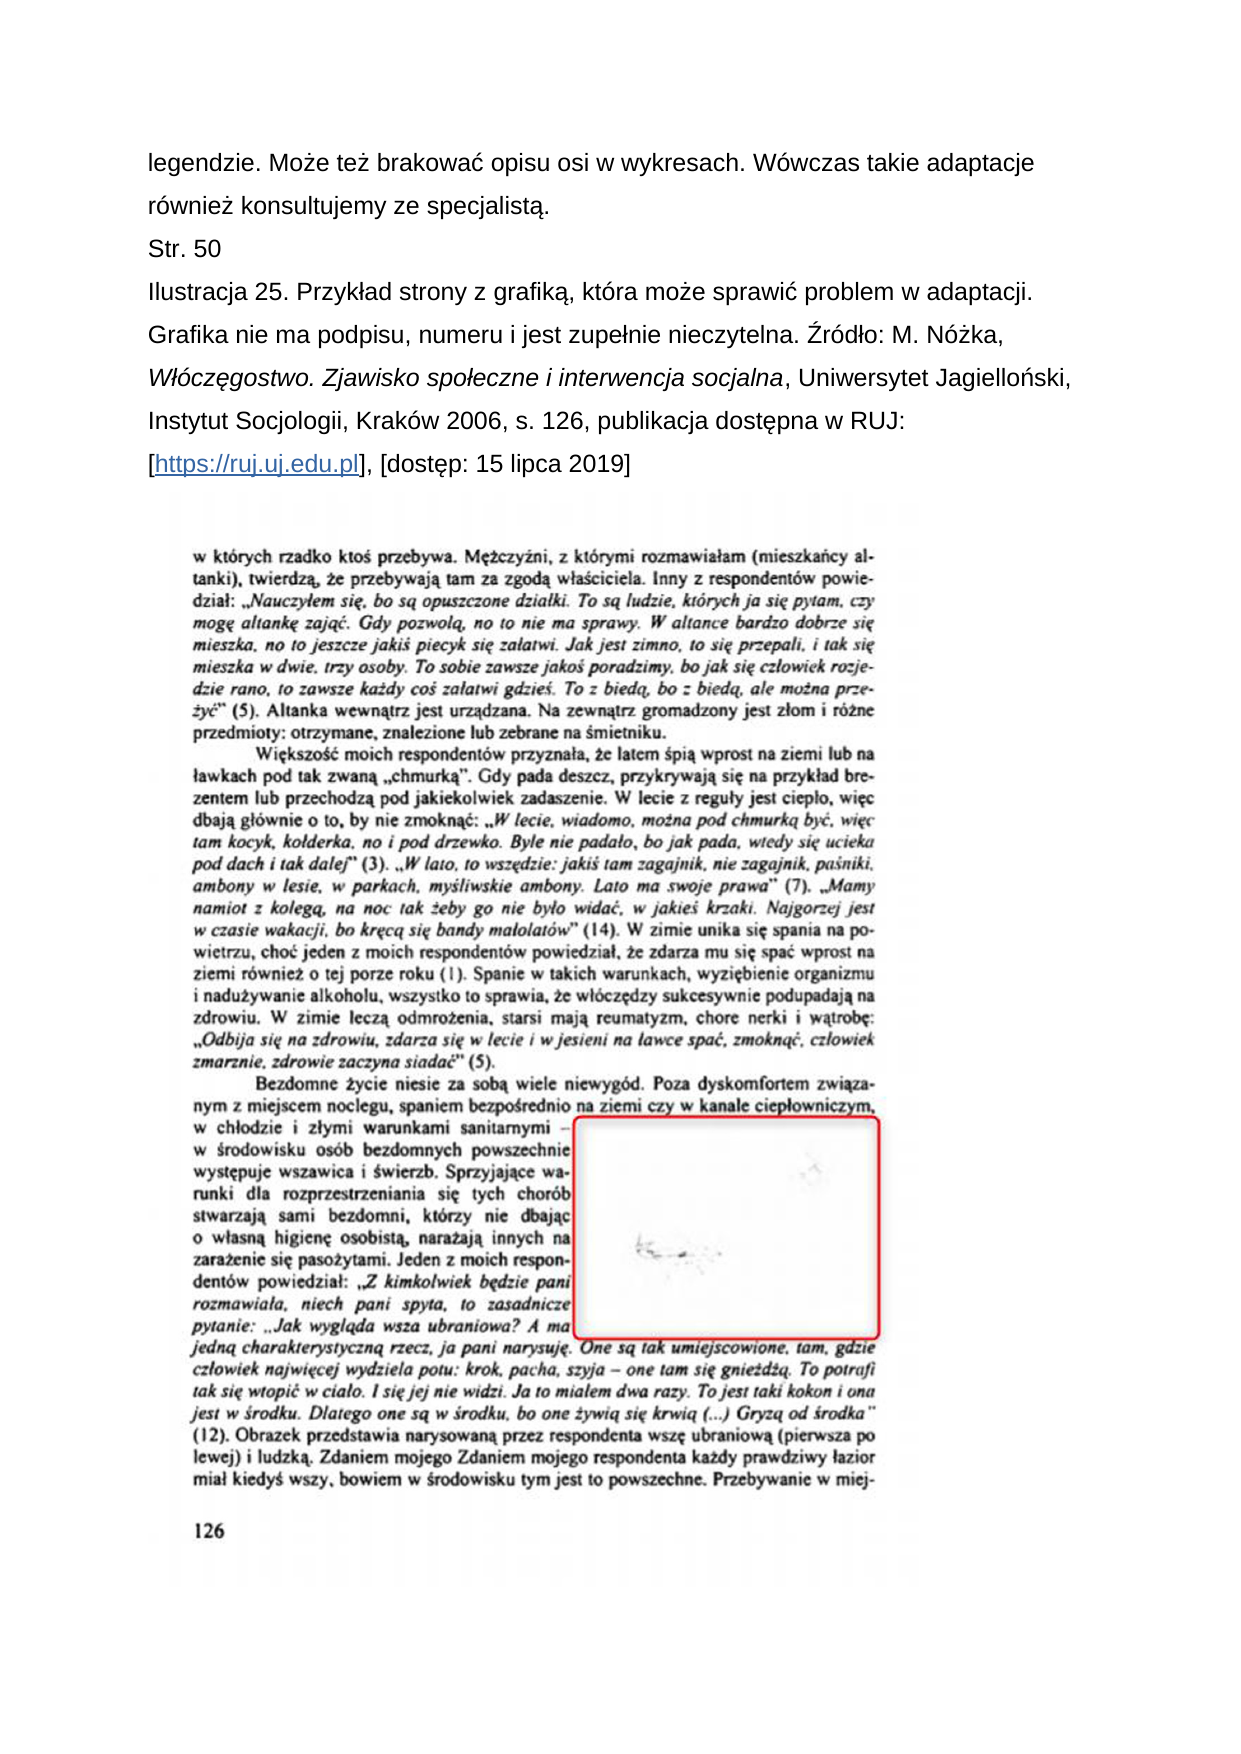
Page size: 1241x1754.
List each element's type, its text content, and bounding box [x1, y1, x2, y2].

text Str. 50 [148, 234, 1093, 263]
picture [147, 492, 920, 1587]
text legendzie. Może też brakować opisu osi w wykresach. Wówczas takie adaptacje również konsultujemy ze specjalistą. [148, 148, 1093, 219]
text Ilustracja 25. Przykład strony z grafiką, która może sprawić problem w adaptacji. Grafika nie ma podpisu, numeru i jest zupełnie nieczytelna. Źródło: M. Nóżka, Włóczęgostwo. Zjawisko społeczne i interwencja socjalna, Uniwersytet Jagielloński, Instytut Socjologii, Kraków 2006, s. 126, publikacja dostępna w RUJ: [https://ruj.uj.edu.pl], [dostęp: 15 lipca 2019] [148, 277, 1093, 478]
